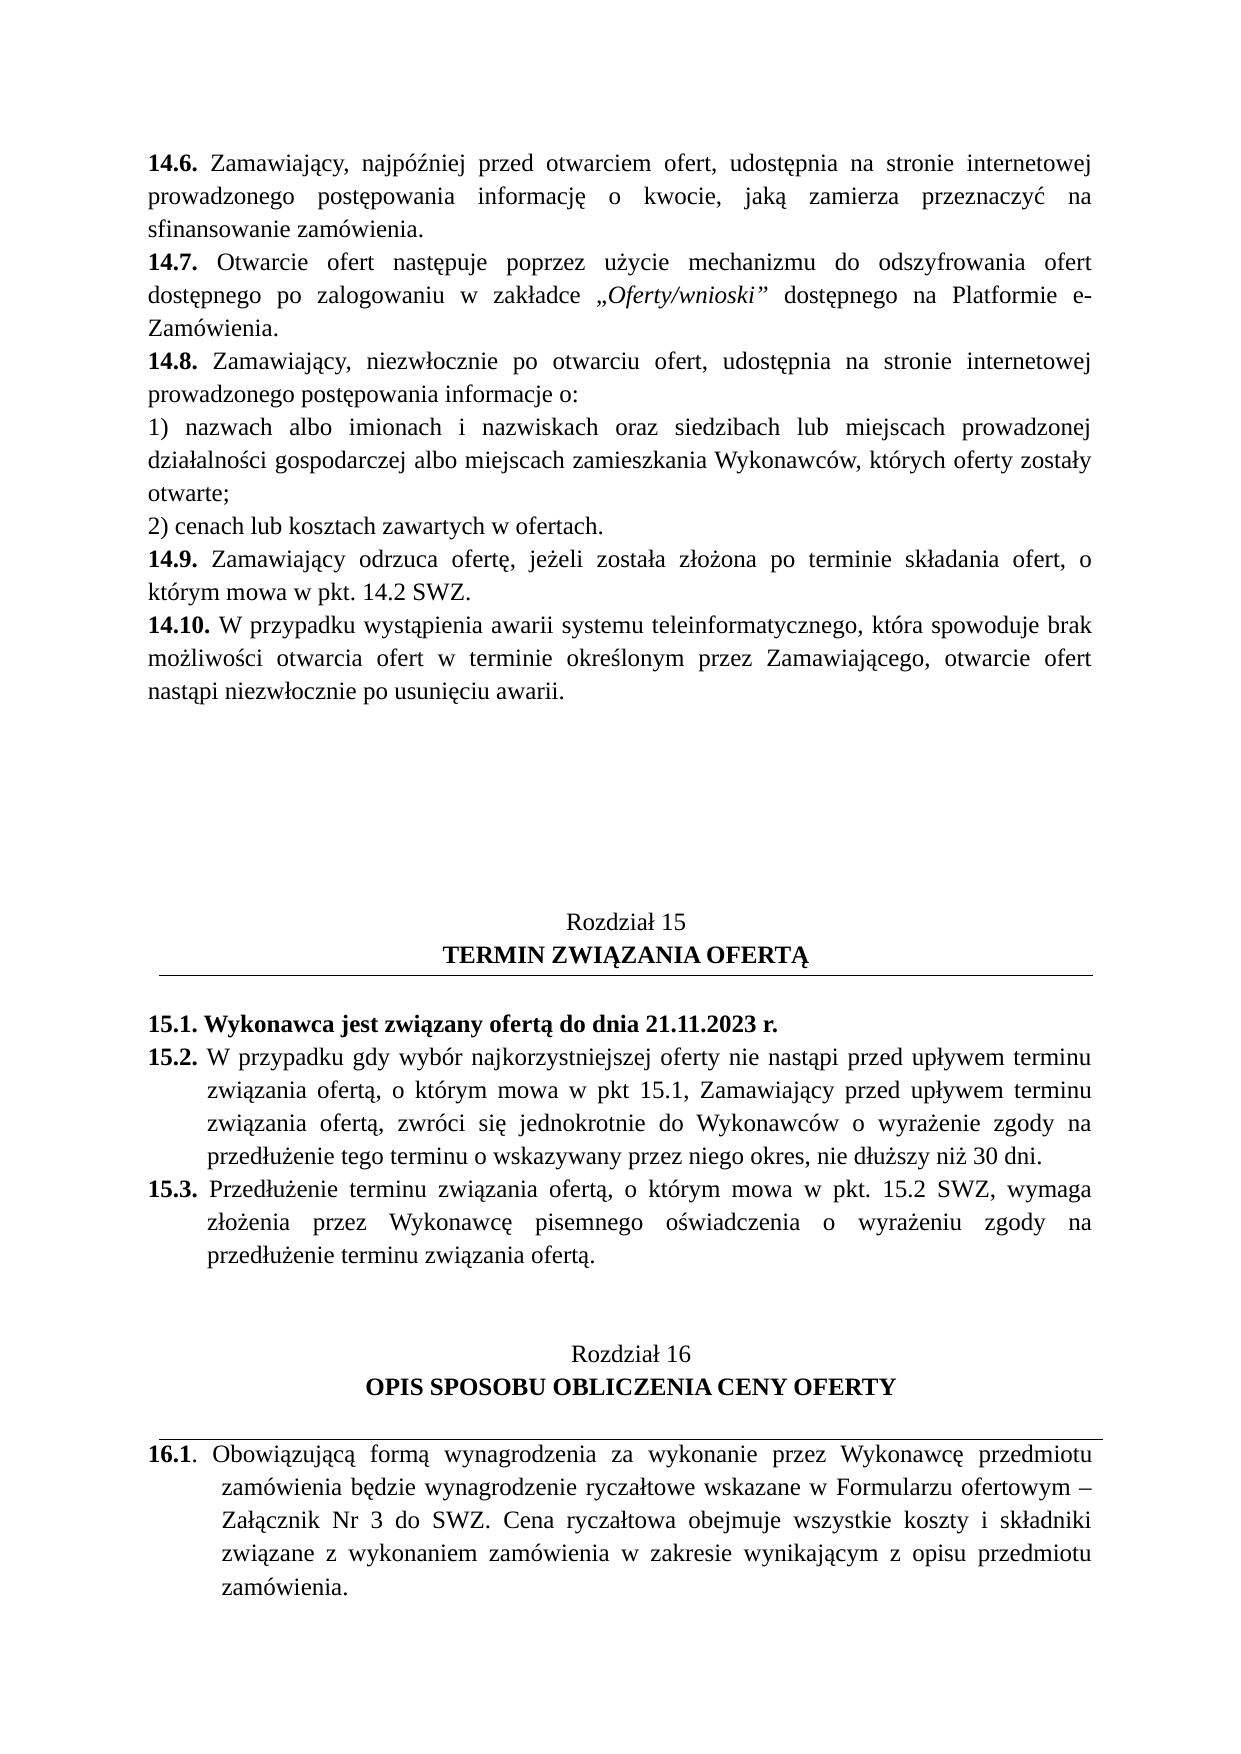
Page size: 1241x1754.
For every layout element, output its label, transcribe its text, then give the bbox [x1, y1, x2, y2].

text 1) nazwach albo imionach i nazwiskach oraz siedzibach lub miejscach prowadzonej działalności gospodarczej albo miejscach zamieszkania Wykonawców, których oferty zostały otwarte; [148, 412, 1092, 507]
text 14.10. W przypadku wystąpienia awarii systemu teleinformatycznego, która spowoduje brak możliwości otwarcia ofert w terminie określonym przez Zamawiającego, otwarcie ofert nastąpi niezwłocznie po usunięciu awarii. [148, 610, 1092, 705]
text 2) cenach lub kosztach zawartych w ofertach. [148, 511, 1092, 540]
text 15.3. Przedłużenie terminu związania ofertą, o którym mowa w pkt. 15.2 SWZ, wymaga złożenia przez Wykonawcę pisemnego oświadczenia o wyrażeniu zgody na przedłużenie terminu związania ofertą. [148, 1174, 1092, 1269]
text 14.7. Otwarcie ofert następuje poprzez użycie mechanizmu do odszyfrowania ofert dostępnego po zalogowaniu w zakładce „Oferty/wnioski” dostępnego na Platformie e-Zamówienia. [148, 247, 1092, 342]
text 14.9. Zamawiający odrzuca ofertę, jeżeli została złożona po terminie składania ofert, o którym mowa w pkt. 14.2 SWZ. [148, 544, 1092, 606]
text 16.1. Obowiązującą formą wynagrodzenia za wykonanie przez Wykonawcę przedmiotu zamówienia będzie wynagrodzenie ryczałtowe wskazane w Formularzu ofertowym – Załącznik Nr 3 do SWZ. Cena ryczałtowa obejmuje wszystkie koszty i składniki związane z wykonaniem zamówienia w zakresie wynikającym z opisu przedmiotu zamówienia. [148, 1439, 1092, 1600]
table_header Rozdział 15 TERMIN ZWIĄZANIA OFERTĄ [159, 907, 1093, 975]
text 14.8. Zamawiający, niezwłocznie po otwarciu ofert, udostępnia na stronie internetowej prowadzonego postępowania informacje o: [148, 346, 1092, 408]
text 14.6. Zamawiający, najpóźniej przed otwarciem ofert, udostępnia na stronie internetowej prowadzonego postępowania informację o kwocie, jaką zamierza przeznaczyć na sfinansowanie zamówienia. [148, 148, 1092, 242]
table_header Rozdział 16 OPIS SPOSOBU OBLICZENIA CENY OFERTY [159, 1339, 1103, 1438]
text 15.2. W przypadku gdy wybór najkorzystniejszej oferty nie nastąpi przed upływem terminu związania ofertą, o którym mowa w pkt 15.1, Zamawiający przed upływem terminu związania ofertą, zwróci się jednokrotnie do Wykonawców o wyrażenie zgody na przedłużenie tego terminu o wskazywany przez niego okres, nie dłuższy niż 30 dni. [148, 1042, 1092, 1170]
text 15.1. Wykonawca jest związany ofertą do dnia 21.11.2023 r. [148, 1009, 1092, 1038]
